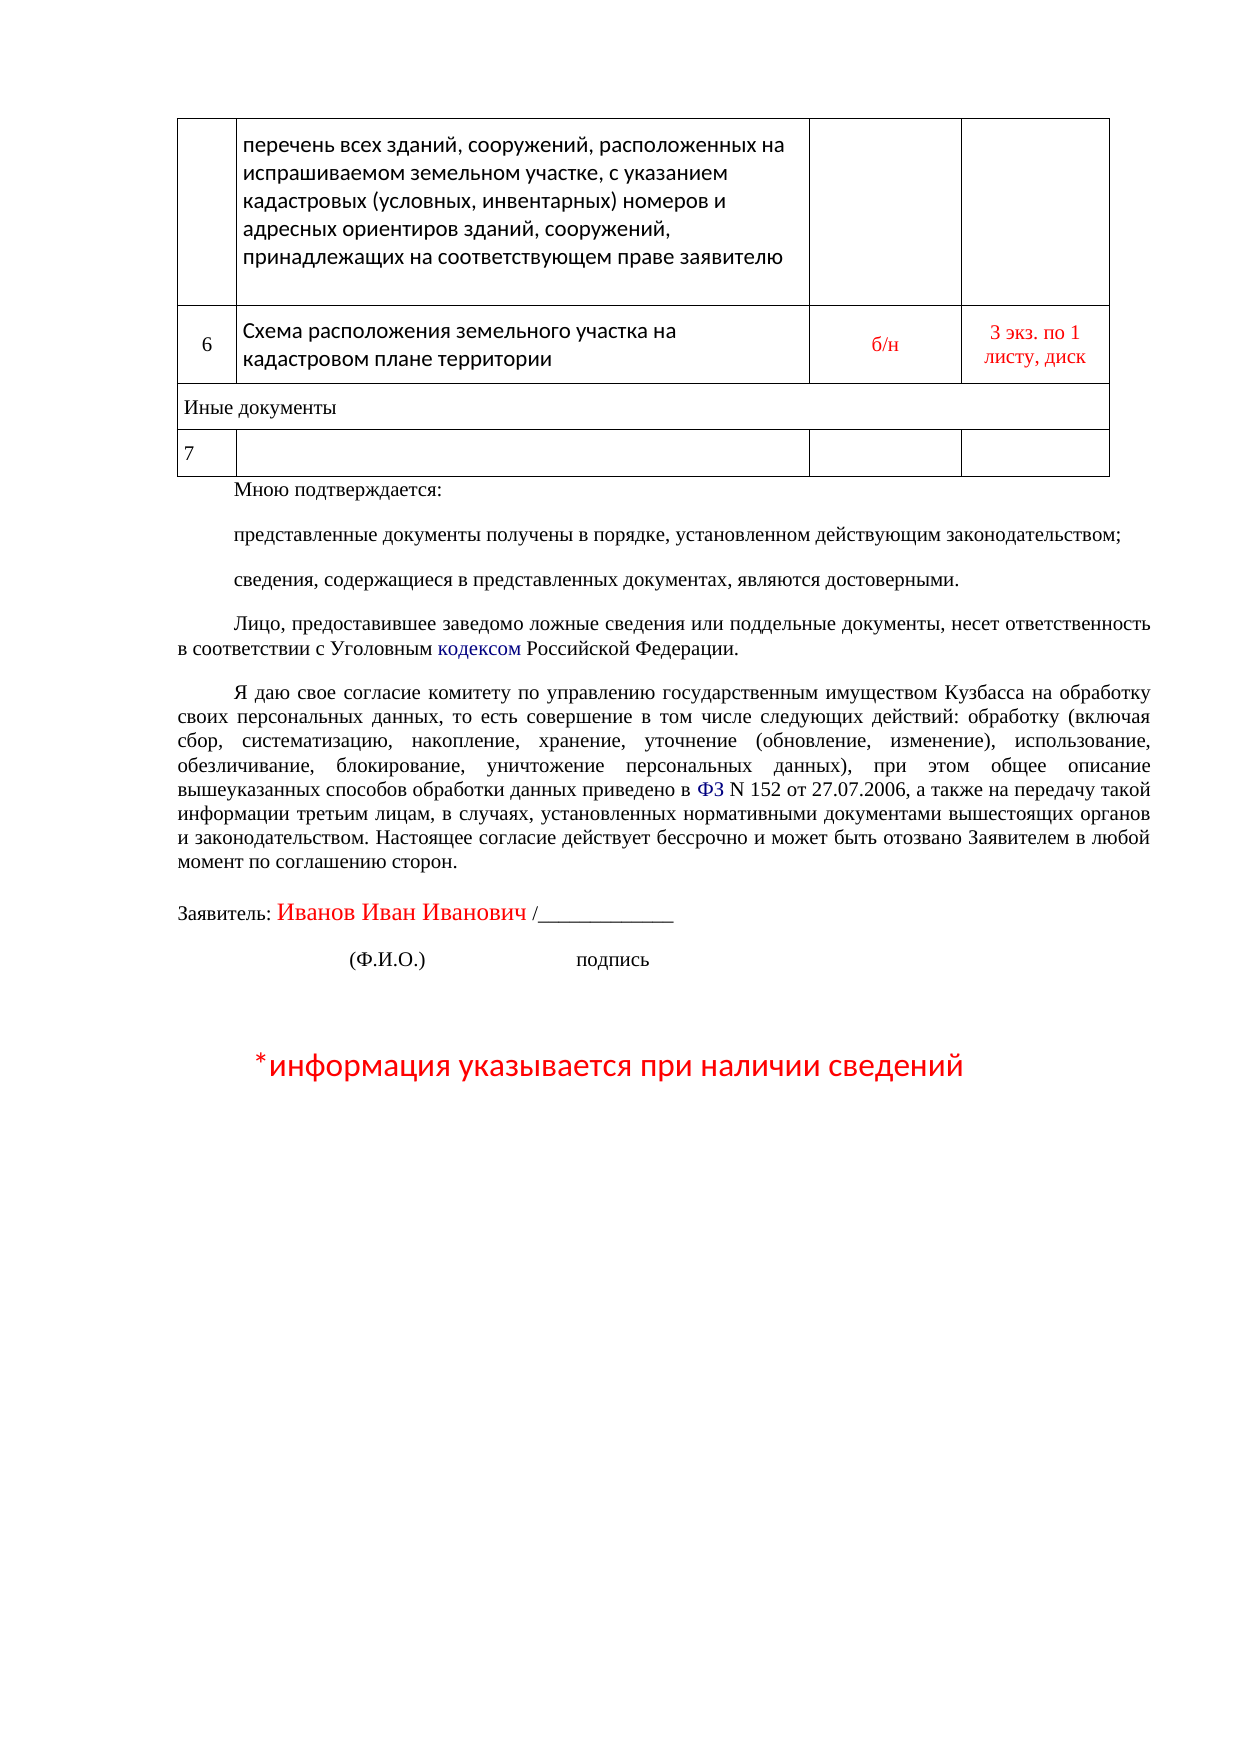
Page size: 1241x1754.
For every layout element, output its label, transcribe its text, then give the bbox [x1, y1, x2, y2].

table_cell Иные документы [178, 384, 1109, 429]
table_cell [962, 430, 1109, 476]
table_cell [810, 430, 961, 476]
text Заявитель: Иванов Иван Иванович /_____________ [177, 897, 1152, 926]
table_cell 7 [178, 430, 236, 476]
text представленные документы получены в порядке, установленном действующим законодательством; [177, 522, 1152, 546]
text (Ф.И.О.) подпись [177, 946, 1152, 971]
table_cell перечень всех зданий, сооружений, расположенных на испрашиваемом земельном участке, с указанием кадастровых (условных, инвентарных) номеров и адресных ориентиров зданий, сооружений, принадлежащих на соответствующем праве заявителю [237, 119, 809, 304]
text Лицо, предоставившее заведомо ложные сведения или поддельные документы, несет ответственность в соответствии с Уголовным кодексом Российской Федерации. [177, 611, 1152, 659]
table_cell [178, 119, 236, 304]
table_cell б/н [810, 306, 961, 383]
table_cell [962, 119, 1109, 304]
text Я даю свое согласие комитету по управлению государственным имуществом Кузбасса на обработку своих персональных данных, то есть совершение в том числе следующих действий: обработку (включая сбор, систематизацию, накопление, хранение, уточнение (обновление, изменение), использование, обезличивание, блокирование, уничтожение персональных данных), при этом общее описание вышеуказанных способов обработки данных приведено в ФЗ N 152 от 27.07.2006, а также на передачу такой информации третьим лицам, в случаях, установленных нормативными документами вышестоящих органов и законодательством. Настоящее согласие действует бессрочно и может быть отозвано Заявителем в любой момент по соглашению сторон. [177, 680, 1152, 873]
text сведения, содержащиеся в представленных документах, являются достоверными. [177, 566, 1152, 591]
table_cell 6 [178, 306, 236, 383]
table_cell [237, 430, 809, 476]
table_cell [810, 119, 961, 304]
table_cell Схема расположения земельного участка на кадастровом плане территории [237, 306, 809, 383]
table_cell 3 экз. по 1 листу, диск [962, 306, 1109, 383]
text Мною подтверждается: [177, 477, 1152, 501]
text *информация указывается при наличии сведений [252, 1044, 1152, 1085]
